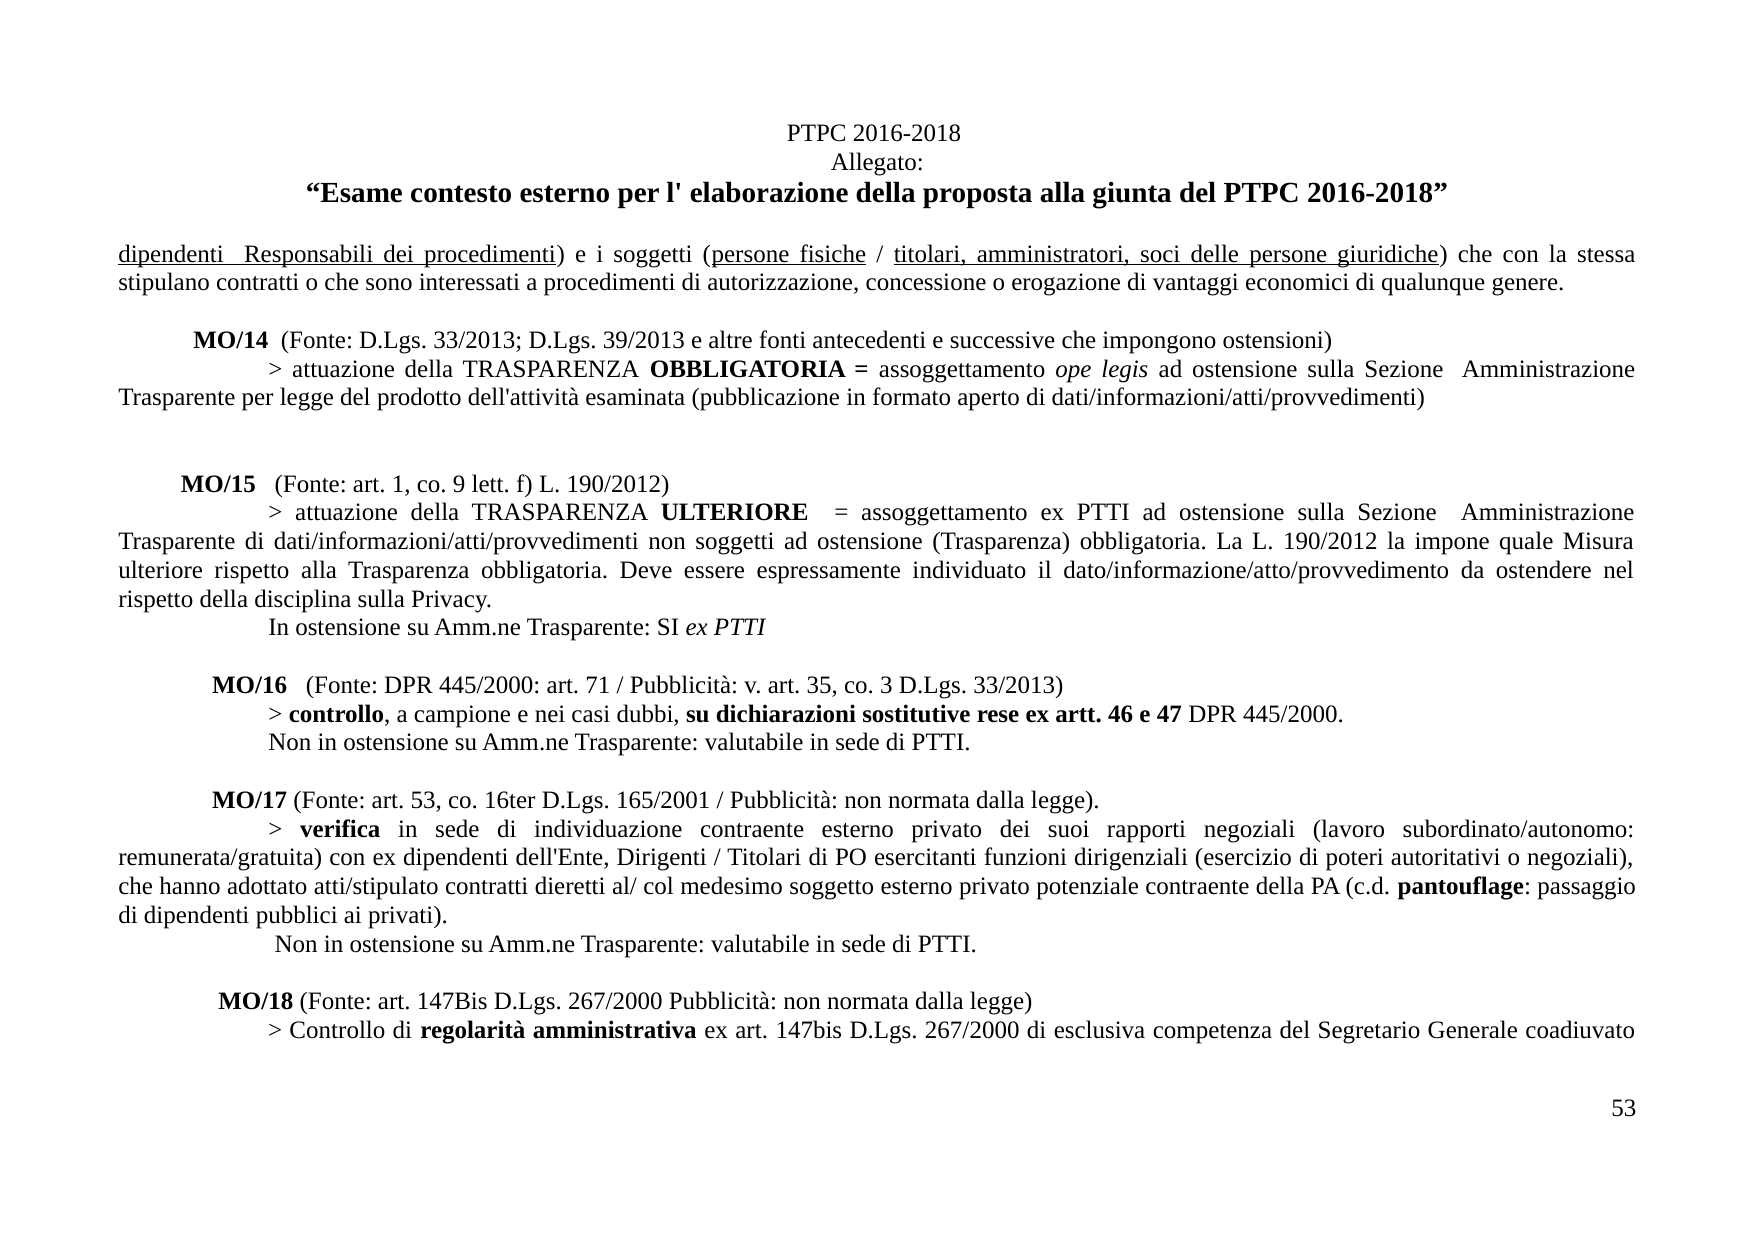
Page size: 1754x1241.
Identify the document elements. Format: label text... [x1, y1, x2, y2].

text dipendenti Responsabili dei procedimenti) e i soggetti (persone fisiche / titolari, amministratori, soci delle persone giuridiche) che con la stessa stipulano contratti o che sono interessati a procedimenti di autorizzazione, concessione o erogazione di vantaggi economici di qualunque genere. [118, 239, 1636, 296]
text MO/14 (Fonte: D.Lgs. 33/2013; D.Lgs. 39/2013 e altre fonti antecedenti e successive che impongono ostensioni) [118, 325, 1636, 354]
text > controllo, a campione e nei casi dubbi, su dichiarazioni sostitutive rese ex artt. 46 e 47 DPR 445/2000. [118, 699, 1636, 727]
text > verifica in sede di individuazione contraente esterno privato dei suoi rapporti negoziali (lavoro subordinato/autonomo: remunerata/gratuita) con ex dipendenti dell'Ente, Dirigenti / Titolari di PO esercitanti funzioni dirigenziali (esercizio di poteri autoritativi o negoziali), che hanno adottato atti/stipulato contratti dieretti al/ col medesimo soggetto esterno privato potenziale contraente della PA (c.d. pantouflage: passaggio di dipendenti pubblici ai privati). [118, 814, 1636, 929]
text > attuazione della TRASPARENZA OBBLIGATORIA = assoggettamento ope legis ad ostensione sulla Sezione Amministrazione Trasparente per legge del prodotto dell'attività esaminata (pubblicazione in formato aperto di dati/informazioni/atti/provvedimenti) [118, 354, 1636, 411]
text Non in ostensione su Amm.ne Trasparente: valutabile in sede di PTTI. [118, 929, 1636, 957]
text MO/17 (Fonte: art. 53, co. 16ter D.Lgs. 165/2001 / Pubblicità: non normata dalla legge). [118, 785, 1636, 814]
text In ostensione su Amm.ne Trasparente: SI ex PTTI [118, 612, 1636, 641]
text > Controllo di regolarità amministrativa ex art. 147bis D.Lgs. 267/2000 di esclusiva competenza del Segretario Generale coadiuvato [118, 1015, 1636, 1044]
text Non in ostensione su Amm.ne Trasparente: valutabile in sede di PTTI. [118, 727, 1636, 756]
text MO/15 (Fonte: art. 1, co. 9 lett. f) L. 190/2012) [118, 469, 1636, 497]
text MO/18 (Fonte: art. 147Bis D.Lgs. 267/2000 Pubblicità: non normata dalla legge) [118, 986, 1636, 1015]
text MO/16 (Fonte: DPR 445/2000: art. 71 / Pubblicità: v. art. 35, co. 3 D.Lgs. 33/2013) [118, 670, 1636, 699]
text > attuazione della TRASPARENZA ULTERIORE = assoggettamento ex PTTI ad ostensione sulla Sezione Amministrazione Trasparente di dati/informazioni/atti/provvedimenti non soggetti ad ostensione (Trasparenza) obbligatoria. La L. 190/2012 la impone quale Misura ulteriore rispetto alla Trasparenza obbligatoria. Deve essere espressamente individuato il dato/informazione/atto/provvedimento da ostendere nel rispetto della disciplina sulla Privacy. [118, 497, 1636, 612]
